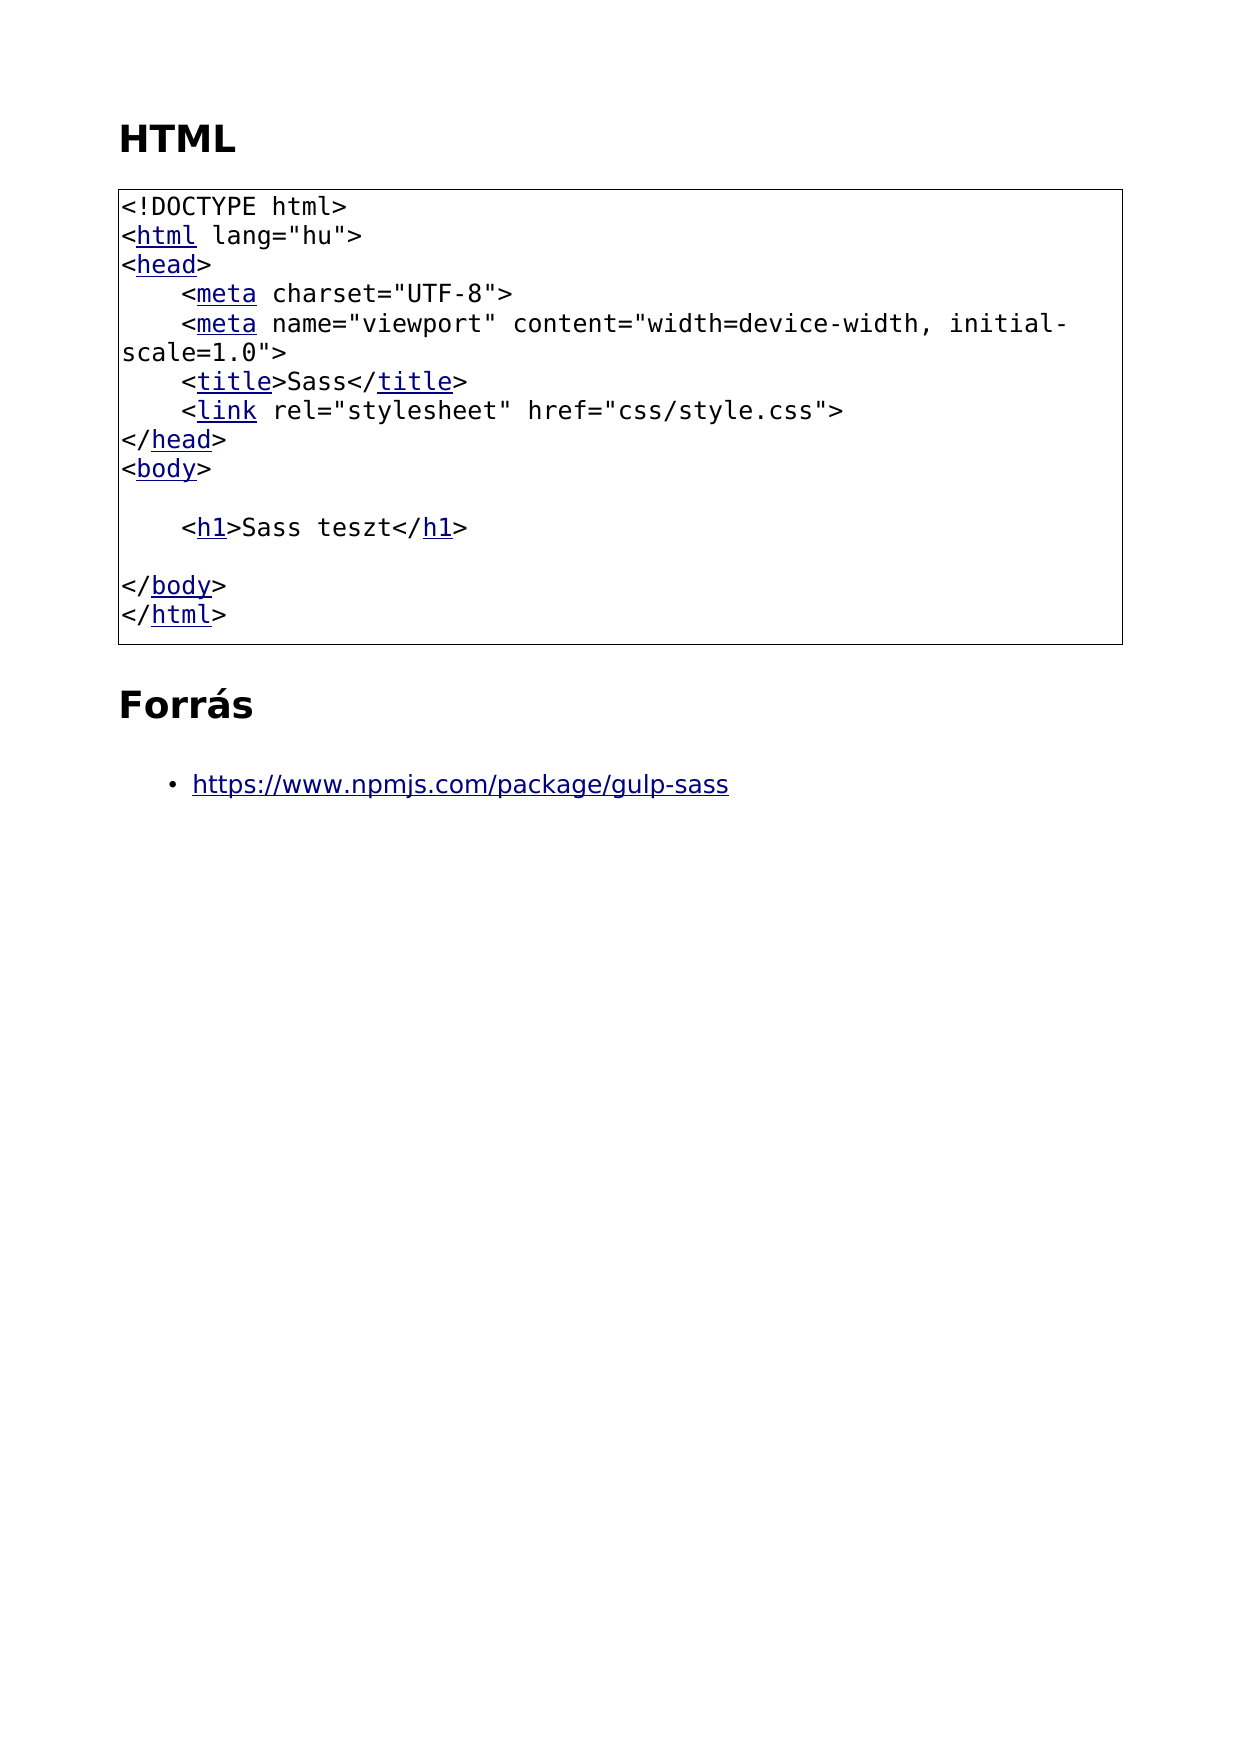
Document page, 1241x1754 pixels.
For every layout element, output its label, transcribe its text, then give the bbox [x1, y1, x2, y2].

subtitle Forrás [118, 684, 1122, 728]
list https://www.npmjs.com/package/gulp-sass [177, 770, 1122, 799]
table_header <!DOCTYPE html> <html lang="hu"> <head> <meta charset="UTF-8"> <meta name="viewport" content="width=device-width, initial-scale=1.0"> <title>Sass</title> <link rel="stylesheet" href="css/style.css"> </head> <body> <h1>Sass teszt</h1> </body> </html> [119, 190, 1122, 644]
subtitle HTML [118, 118, 1122, 162]
